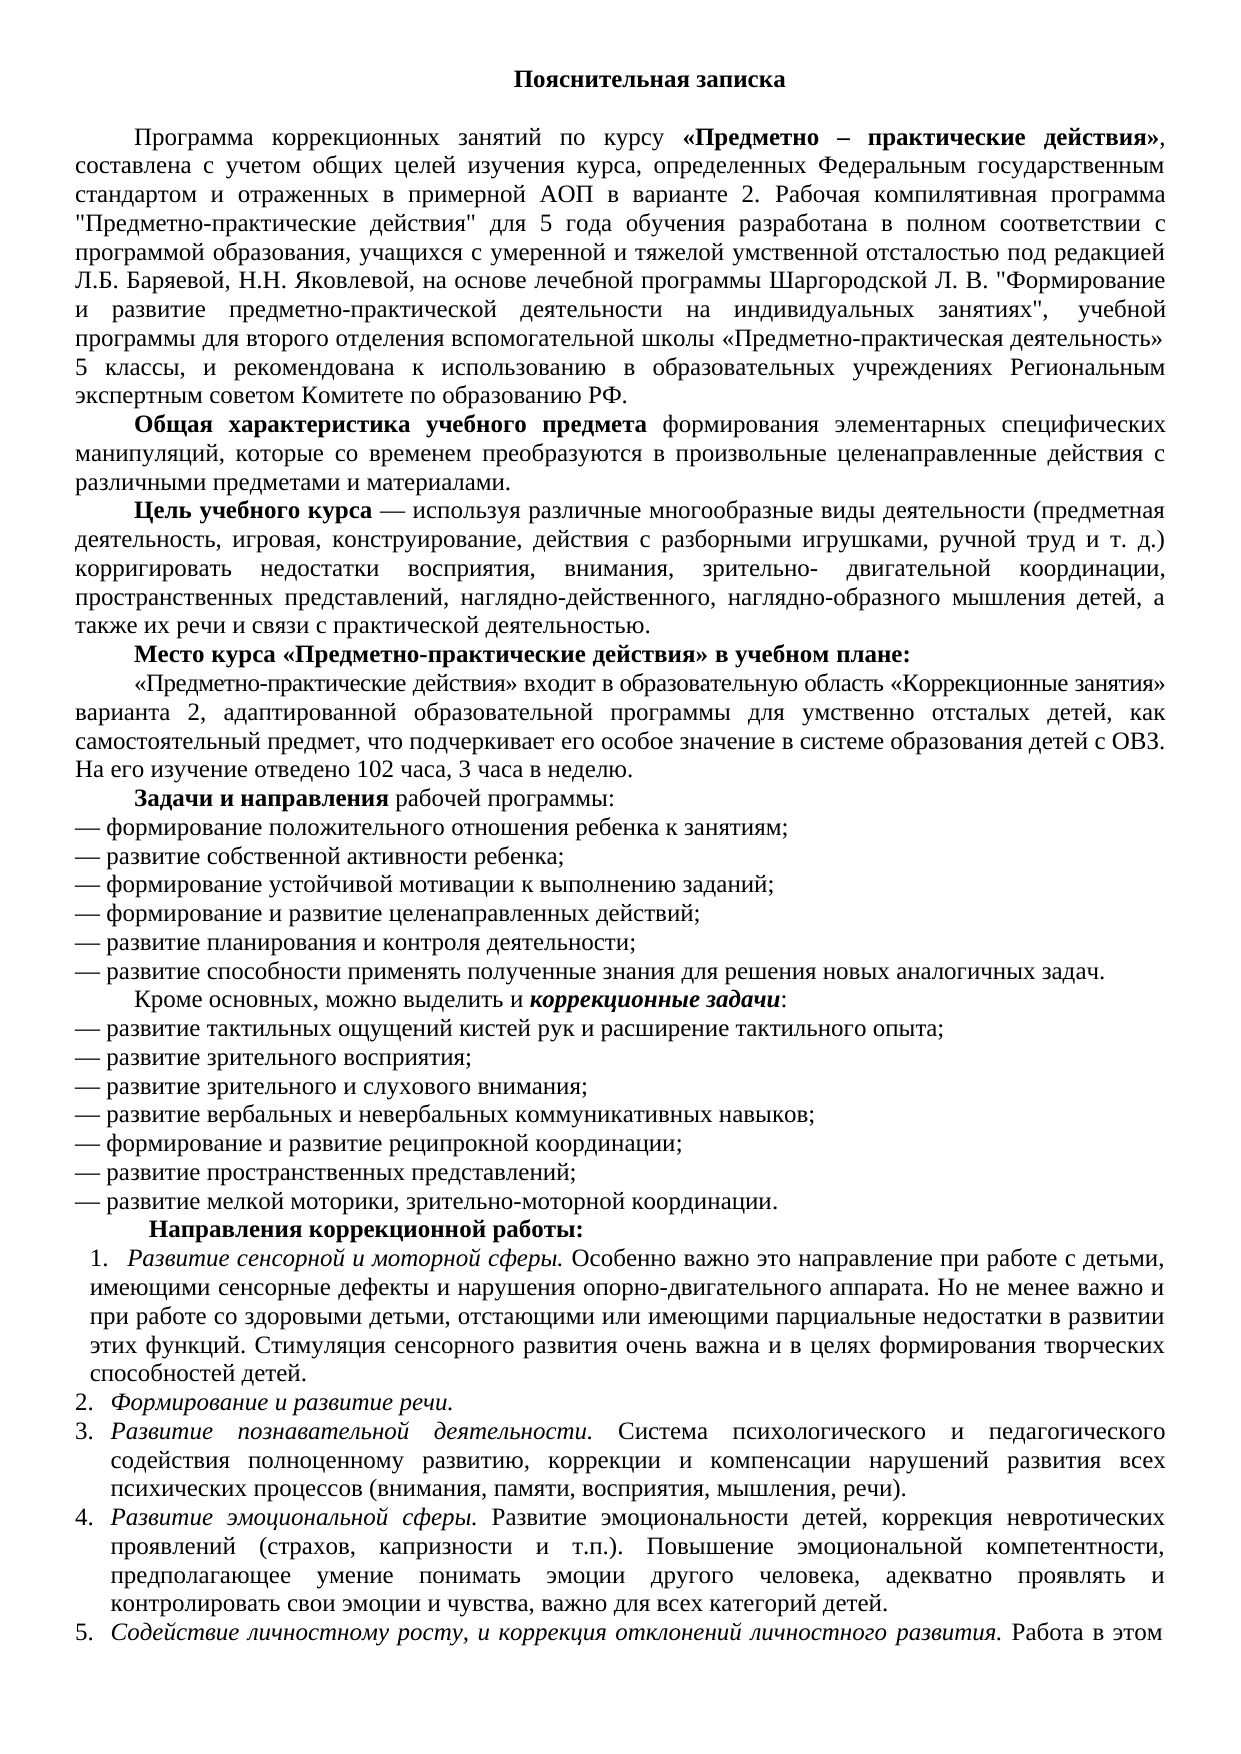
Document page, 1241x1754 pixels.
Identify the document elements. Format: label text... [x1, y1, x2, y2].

list развитие тактильных ощущений кистей рук и расширение тактильного опыта; [75, 1013, 1194, 1042]
list развитие зрительного восприятия; [75, 1042, 1194, 1071]
list Формирование и развитие речи. [75, 1387, 1194, 1416]
text Общая характеристика учебного предмета формирования элементарных специфических манипуляций, которые со временем преобразуются в произвольные целенаправленные действия с различными предметами и материалами. [75, 409, 1166, 495]
list формирование устойчивой мотивации к выполнению заданий; [75, 869, 1194, 898]
subtitle Место курса «Предметно-практические действия» в учебном плане: [134, 640, 1194, 668]
list развитие собственной активности ребенка; [75, 841, 1194, 869]
subtitle Направления коррекционной работы: [149, 1215, 1194, 1243]
text 5 классы, и рекомендована к использованию в образовательных учреждениях Региональным экспертным советом Комитете по образованию РФ. [75, 352, 1165, 409]
list формирование положительного отношения ребенка к занятиям; [75, 812, 1194, 841]
list развитие способности применять полученные знания для решения новых аналогичных задач. [75, 956, 1194, 984]
text Программа коррекционных занятий по курсу «Предметно – практические действия», составлена с учетом общих целей изучения курса, определенных Федеральным государственным стандартом и отраженных в примерной АОП в варианте 2. Рабочая компилятивная программа "Предметно-практические действия" для 5 года обучения разработана в полном соответствии с программой образования, учащихся с умеренной и тяжелой умственной отсталостью под редакцией Л.Б. Баряевой, Н.Н. Яковлевой, на основе лечебной программы Шаргородской Л. В. "Формирование и развитие предметно-практической деятельности на индивидуальных занятиях", учебной программы для второго отделения вспомогательной школы «Предметно-практическая деятельность» [75, 122, 1166, 352]
list развитие зрительного и слухового внимания; [75, 1071, 1194, 1099]
list Развитие сенсорной и моторной сферы. Особенно важно это направление при работе с детьми, имеющими сенсорные дефекты и нарушения опорно-двигательного аппарата. Но не менее важно и при работе со здоровыми детьми, отстающими или имеющими парциальные недостатки в развитии этих функций. Стимуляция сенсорного развития очень важна и в целях формирования творческих способностей детей. [89, 1243, 1166, 1387]
list развитие планирования и контроля деятельности; [75, 927, 1194, 956]
text Кроме основных, можно выделить и коррекционные задачи: [134, 984, 1194, 1013]
list развитие мелкой моторики, зрительно-моторной координации. [75, 1186, 1194, 1214]
list формирование и развитие реципрокной координации; [75, 1128, 1194, 1157]
list Развитие эмоциональной сферы. Развитие эмоциональности детей, коррекция невротических проявлений (страхов, капризности и т.п.). Повышение эмоциональной компетентности, предполагающее умение понимать эмоции другого человека, адекватно проявлять и контролировать свои эмоции и чувства, важно для всех категорий детей. [75, 1502, 1165, 1617]
subtitle Пояснительная записка [269, 64, 1030, 93]
list Развитие познавательной деятельности. Система психологического и педагогического содействия полноценному развитию, коррекции и компенсации нарушений развития всех психических процессов (внимания, памяти, восприятия, мышления, речи). [75, 1416, 1166, 1502]
list Содействие личностному росту, и коррекция отклонений личностного развития. Работа в этом [75, 1617, 1194, 1646]
list развитие вербальных и невербальных коммуникативных навыков; [75, 1099, 1194, 1128]
list развитие пространственных представлений; [75, 1157, 1194, 1186]
text Задачи и направления рабочей программы: [134, 783, 1194, 812]
list формирование и развитие целенаправленных действий; [75, 898, 1194, 927]
text Цель учебного курса — используя различные многообразные виды деятельности (предметная деятельность, игровая, конструирование, действия с разборными игрушками, ручной труд и т. д.) корригировать недостатки восприятия, внимания, зрительно- двигательной координации, пространственных представлений, наглядно-действенного, наглядно-образного мышления детей, а также их речи и связи с практической деятельностью. [75, 495, 1166, 639]
text «Предметно-практические действия» входит в образовательную область «Коррекционные занятия» варианта 2, адаптированной образовательной программы для умственно отсталых детей, как самостоятельный предмет, что подчеркивает его особое значение в системе образования детей с ОВЗ. На его изучение отведено 102 часа, 3 часа в неделю. [75, 668, 1166, 783]
